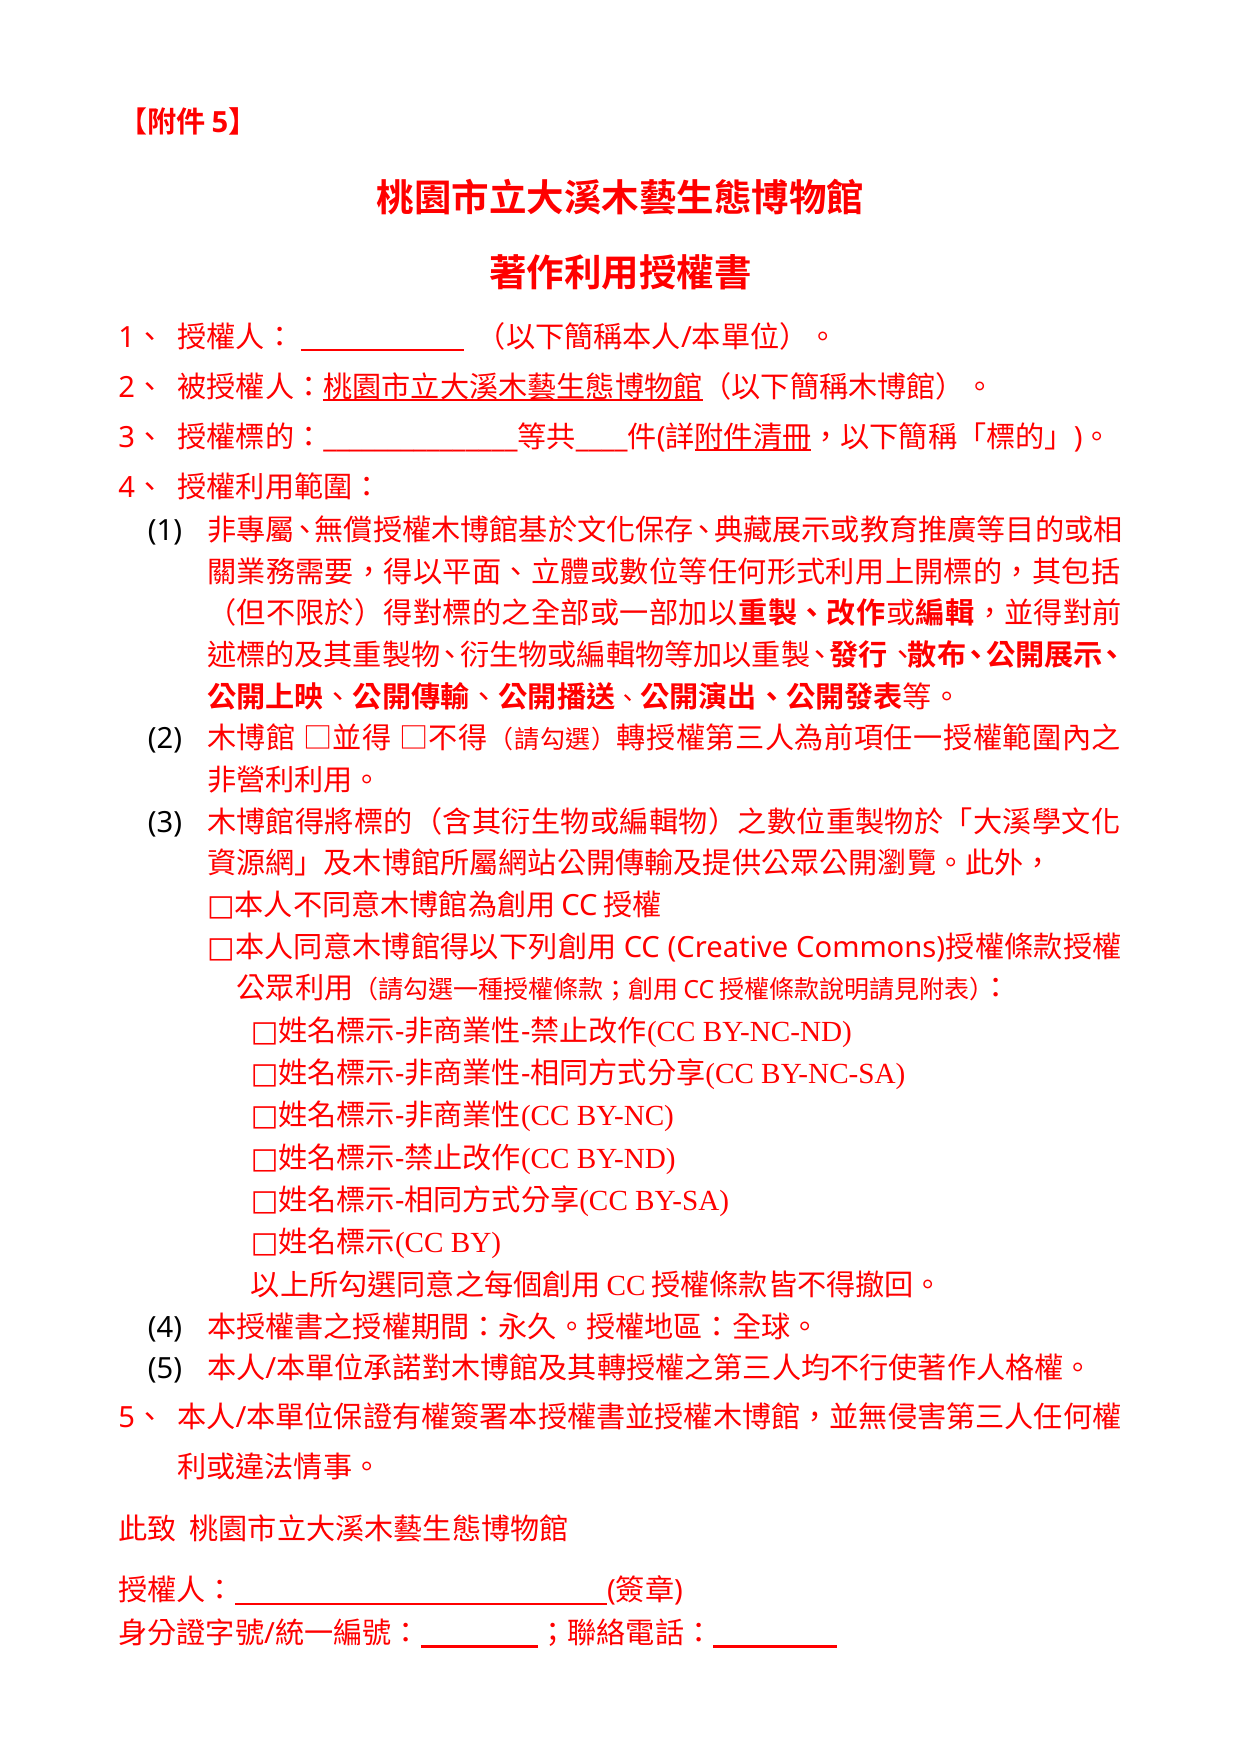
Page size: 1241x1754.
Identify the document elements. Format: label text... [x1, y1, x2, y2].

list 授權利用範圍： [118, 457, 1122, 507]
text 【附件5】 [118, 82, 1051, 157]
text 身分證字號/統一編號： ；聯絡電話： [118, 1609, 1138, 1652]
list 木博館 □並得 □不得（請勾選）轉授權第三人為前項任一授權範圍內之非營利利用。 [148, 715, 1122, 799]
table_header □姓名標示-非商業性-禁止改作(CC BY-NC-ND) □姓名標示-非商業性-相同方式分享(CC BY-NC-SA) □姓名標示-非商業性(CC BY-NC) □姓名標示-禁止改作(CC BY-ND) □姓名標示-相同方式分享(CC BY-SA) □姓名標示(CC BY) 以上所勾選同意之每個創用CC授權條款皆不得撤回。 [210, 1007, 1152, 1304]
list 授權標的：_______________等共____件(詳附件清冊，以下簡稱「標的」)。 [118, 407, 1122, 457]
list 非專屬、無償授權木博館基於文化保存、典藏展示或教育推廣等目的或相關業務需要，得以平面、立體或數位等任何形式利用上開標的，其包括（但不限於）得對標的之全部或一部加以重製、改作或編輯，並得對前述標的及其重製物、衍生物或編輯物等加以重製、發行、散布、公開展示、公開上映、公開傳輸、公開播送、公開演出、公開發表等。 [148, 507, 1122, 715]
text □本人不同意木博館為創用CC授權 [207, 882, 1122, 924]
text 此致 桃園市立大溪木藝生態博物館 [118, 1506, 1122, 1548]
list 木博館得將標的（含其衍生物或編輯物）之數位重製物於「大溪學文化資源網」及木博館所屬網站公開傳輸及提供公眾公開瀏覽。此外， [148, 799, 1122, 882]
list 本人/本單位承諾對木博館及其轉授權之第三人均不行使著作人格權。 [148, 1345, 1122, 1387]
list 被授權人：桃園市立大溪木藝生態博物館（以下簡稱木博館）。 [118, 357, 1122, 407]
text □本人同意木博館得以下列創用CC (Creative Commons)授權條款授權公眾利用（請勾選一種授權條款；創用CC授權條款說明請見附表）： [207, 924, 1122, 1007]
text 桃園市立大溪木藝生態博物館 [118, 157, 1122, 232]
list 授權人： （以下簡稱本人/本單位）。 [118, 307, 1122, 357]
list 本人/本單位保證有權簽署本授權書並授權木博館，並無侵害第三人任何權利或違法情事。 [118, 1387, 1122, 1487]
text 著作利用授權書 [118, 232, 1122, 307]
text 授權人： (簽章) [118, 1567, 1138, 1609]
list 本授權書之授權期間：永久。授權地區：全球。 [148, 1304, 1122, 1345]
